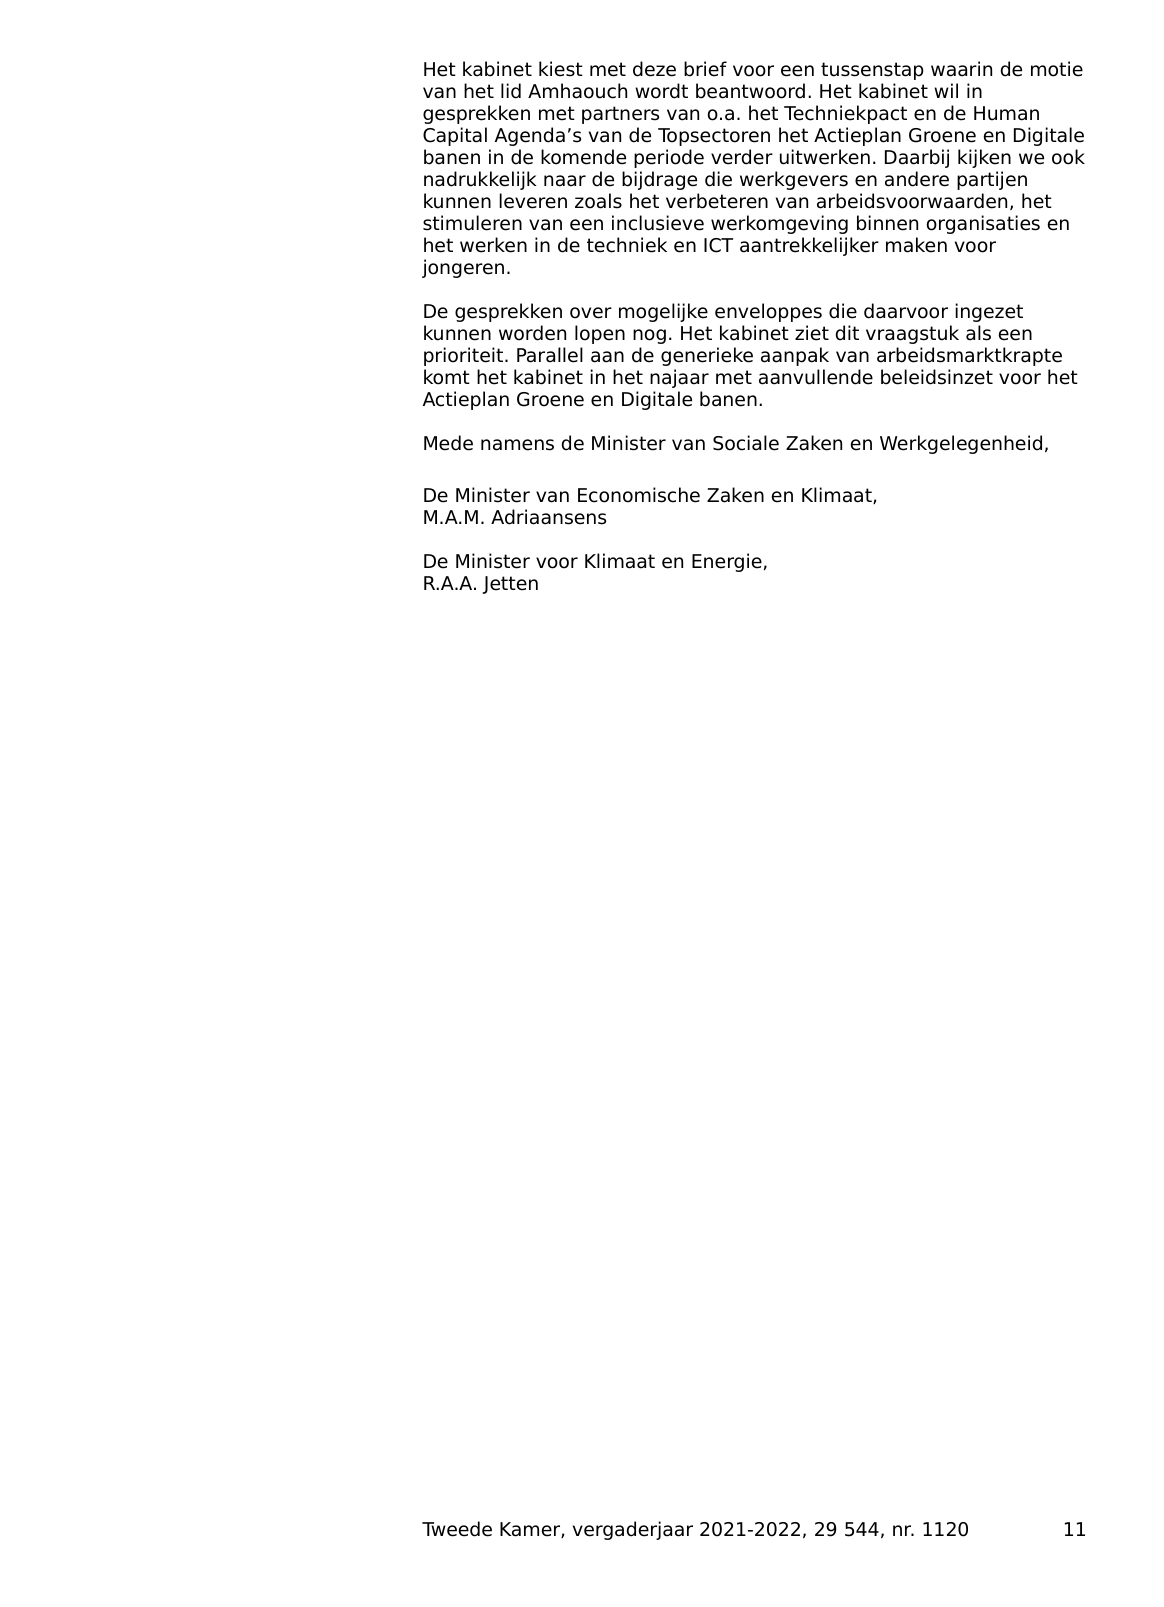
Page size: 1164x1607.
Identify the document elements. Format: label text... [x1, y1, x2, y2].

text De Minister van Economische Zaken en Klimaat, M.A.M. Adriaansens [422, 485, 1087, 529]
text De Minister voor Klimaat en Energie, R.A.A. Jetten [422, 551, 1087, 595]
text Het kabinet kiest met deze brief voor een tussenstap waarin de motie van het lid Amhaouch wordt beantwoord. Het kabinet wil in gesprekken met partners van o.a. het Techniekpact en de Human Capital Agenda’s van de Topsectoren het Actieplan Groene en Digitale banen in de komende periode verder uitwerken. Daarbij kijken we ook nadrukkelijk naar de bijdrage die werkgevers en andere partijen kunnen leveren zoals het verbeteren van arbeidsvoorwaarden, het stimuleren van een inclusieve werkomgeving binnen organisaties en het werken in de techniek en ICT aantrekkelijker maken voor jongeren. [422, 59, 1087, 279]
text De gesprekken over mogelijke enveloppes die daarvoor ingezet kunnen worden lopen nog. Het kabinet ziet dit vraagstuk als een prioriteit. Parallel aan de generieke aanpak van arbeidsmarktkrapte komt het kabinet in het najaar met aanvullende beleidsinzet voor het Actieplan Groene en Digitale banen. [422, 301, 1087, 411]
text Mede namens de Minister van Sociale Zaken en Werkgelegenheid, [422, 433, 1087, 455]
